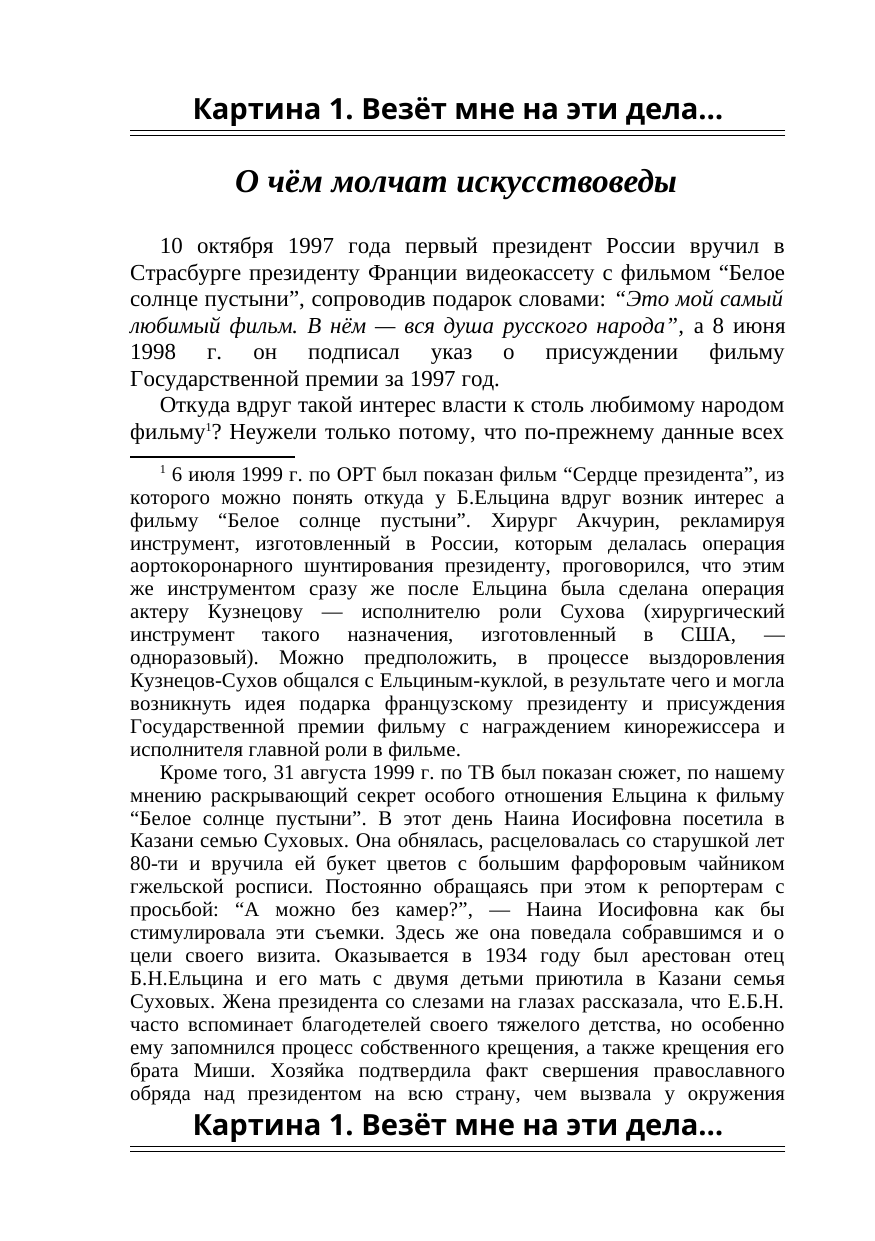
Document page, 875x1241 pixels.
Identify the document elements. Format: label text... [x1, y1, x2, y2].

text Кроме того, 31 августа 1999 г. по ТВ был показан сюжет, по нашему мнению раскрывающий секрет особого отношения Ельцина к фильму “Белое солнце пустыни”. В этот день Наина Иосифовна посетила в Казани семью Суховых. Она обнялась, расцеловалась со старушкой лет 80-ти и вручила ей букет цветов с большим фарфоровым чайником гжельской росписи. Постоянно обращаясь при этом к репортерам с просьбой: “А можно без камер?”, — Наина Иосифовна как бы стимулировала эти съемки. Здесь же она поведала собравшимся и о цели своего визита. Оказывается в 1934 году был арестован отец Б.Н.Ельцина и его мать с двумя детьми приютила в Казани семья Суховых. Жена президента со слезами на глазах рассказала, что Е.Б.Н. часто вспоминает благодетелей своего тяжелого детства, но особенно ему запомнился процесс собственного крещения, а также крещения его брата Миши. Хозяйка подтвердила факт свершения православного обряда над президентом на всю страну, чем вызвала у окружения [130, 761, 785, 1104]
text 6 июля 1999 г. по ОРТ был показан фильм “Сердце президента”, из которого можно понять откуда у Б.Ельцина вдруг возник интерес а фильму “Белое солнце пустыни”. Хирург Акчурин, рекламируя инструмент, изготовленный в России, которым делалась операция аортокоронарного шунтирования президенту, проговорился, что этим же инструментом сразу же после Ельцина была сделана операция актеру Кузнецову — исполнителю роли Сухова (хирургический инструмент такого назначения, изготовленный в США, — одноразовый). Можно предположить, в процессе выздоровления Кузнецов-Сухов общался с Ельциным-куклой, в результате чего и могла возникнуть идея подарка французскому президенту и присуждения Государственной премии фильму с награждением кинорежиссера и исполнителя главной роли в фильме. [130, 463, 785, 761]
text 10 октября 1997 года первый президент России вручил в Страсбурге президенту Франции видеокассету с фильмом “Белое солнце пустыни”, сопроводив подарок словами: “Это мой самый любимый фильм. В нём — вся душа русского народа”, а 8 июня 1998 г. он подписал указ о присуждении фильму Государственной премии за 1997 год. [130, 232, 785, 391]
text Откуда вдруг такой интерес власти к столь любимому народом фильму? Неужели только потому, что по-прежнему данные всех [130, 391, 785, 444]
subtitle О чём молчат искусствоведы [130, 161, 785, 199]
